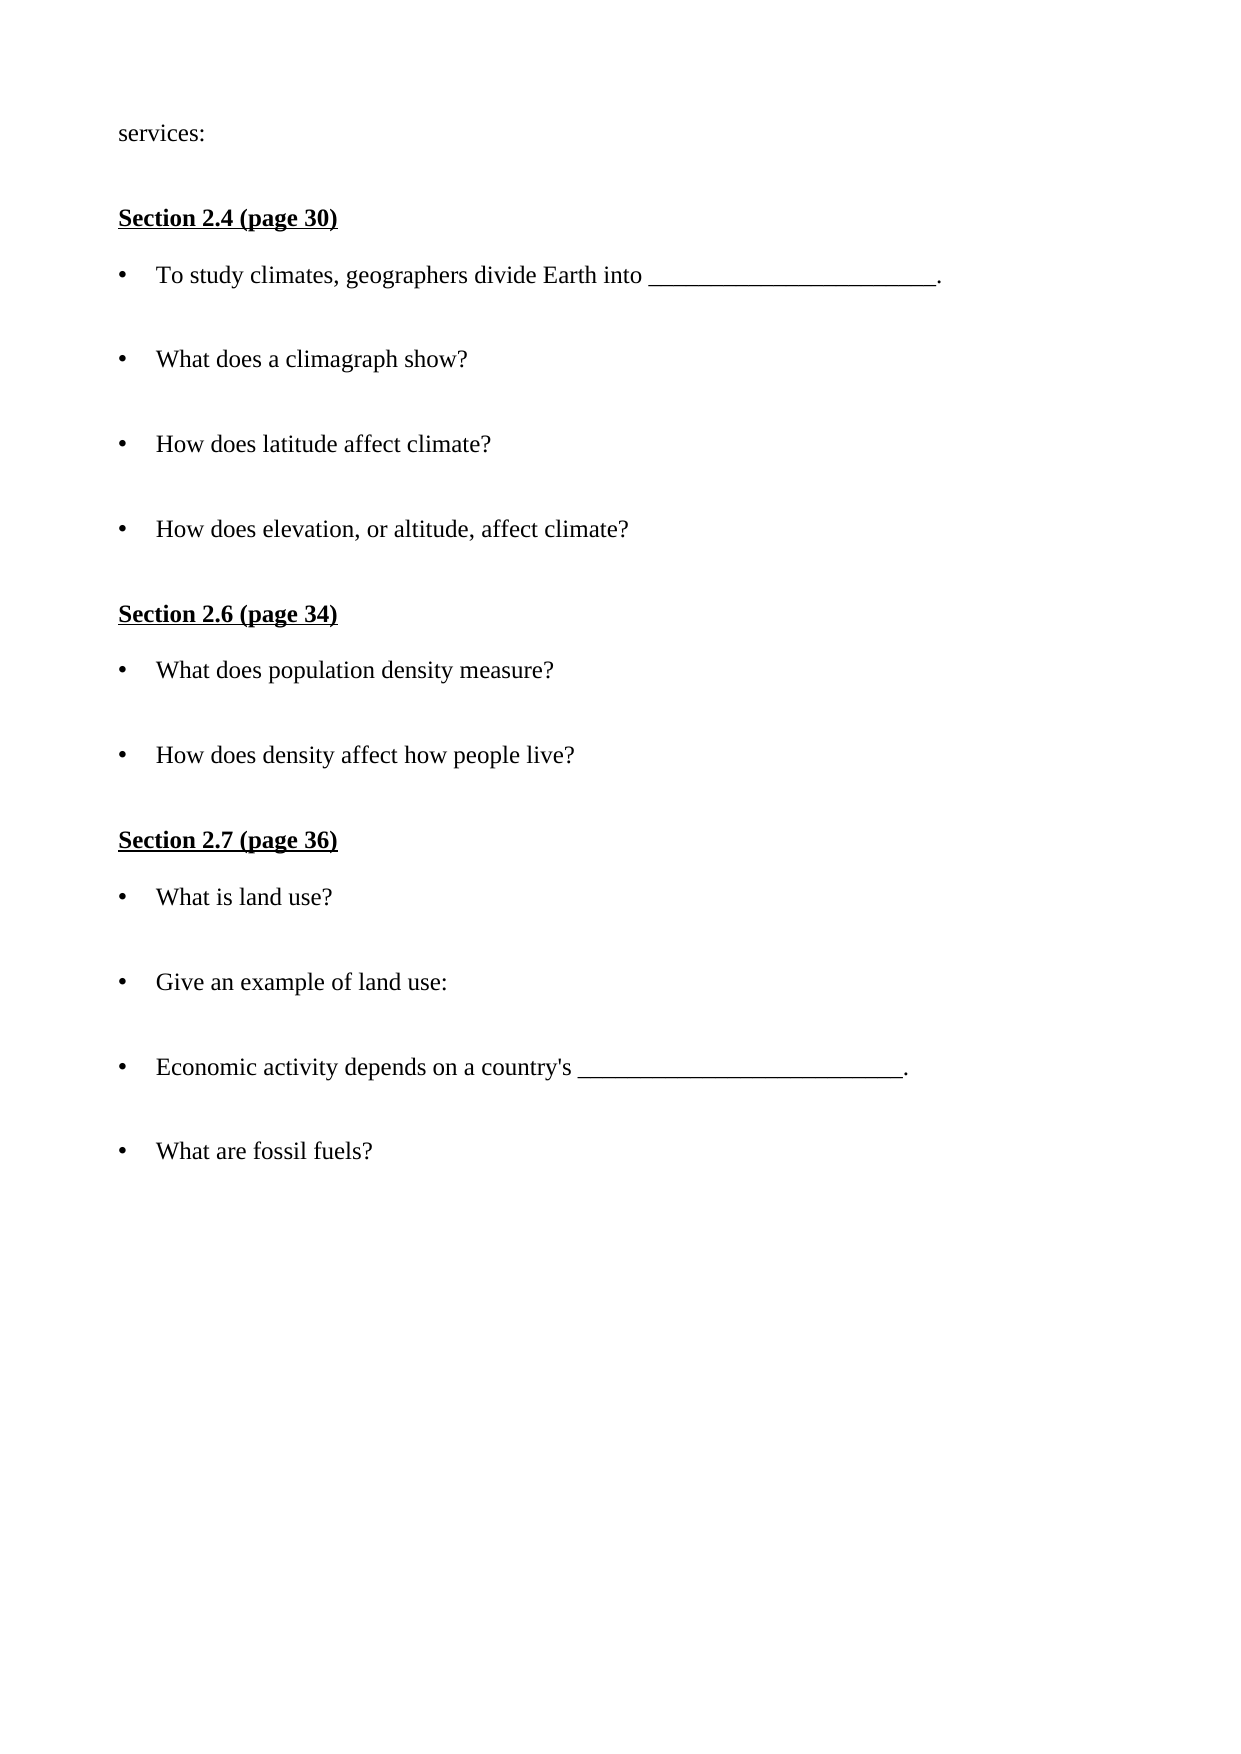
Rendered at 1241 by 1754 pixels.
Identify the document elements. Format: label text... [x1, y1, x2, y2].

list Economic activity depends on a country's __________________________. [81, 1052, 1122, 1080]
list What is land use? [81, 882, 1122, 911]
list What does population density measure? [81, 656, 1122, 684]
text Section 2.7 (page 36) [118, 825, 1122, 854]
text Section 2.4 (page 30) [118, 203, 1122, 232]
list How does elevation, or altitude, affect climate? [81, 514, 1122, 543]
list How does density affect how people live? [81, 740, 1122, 769]
list Give an example of land use: [81, 967, 1122, 996]
list How does latitude affect climate? [81, 429, 1122, 458]
list What does a climagraph show? [81, 344, 1122, 373]
list services: [81, 118, 1122, 147]
list To study climates, geographers divide Earth into _______________________. [81, 260, 1122, 288]
text Section 2.6 (page 34) [118, 599, 1122, 628]
list What are fossil fuels? [81, 1136, 1122, 1165]
